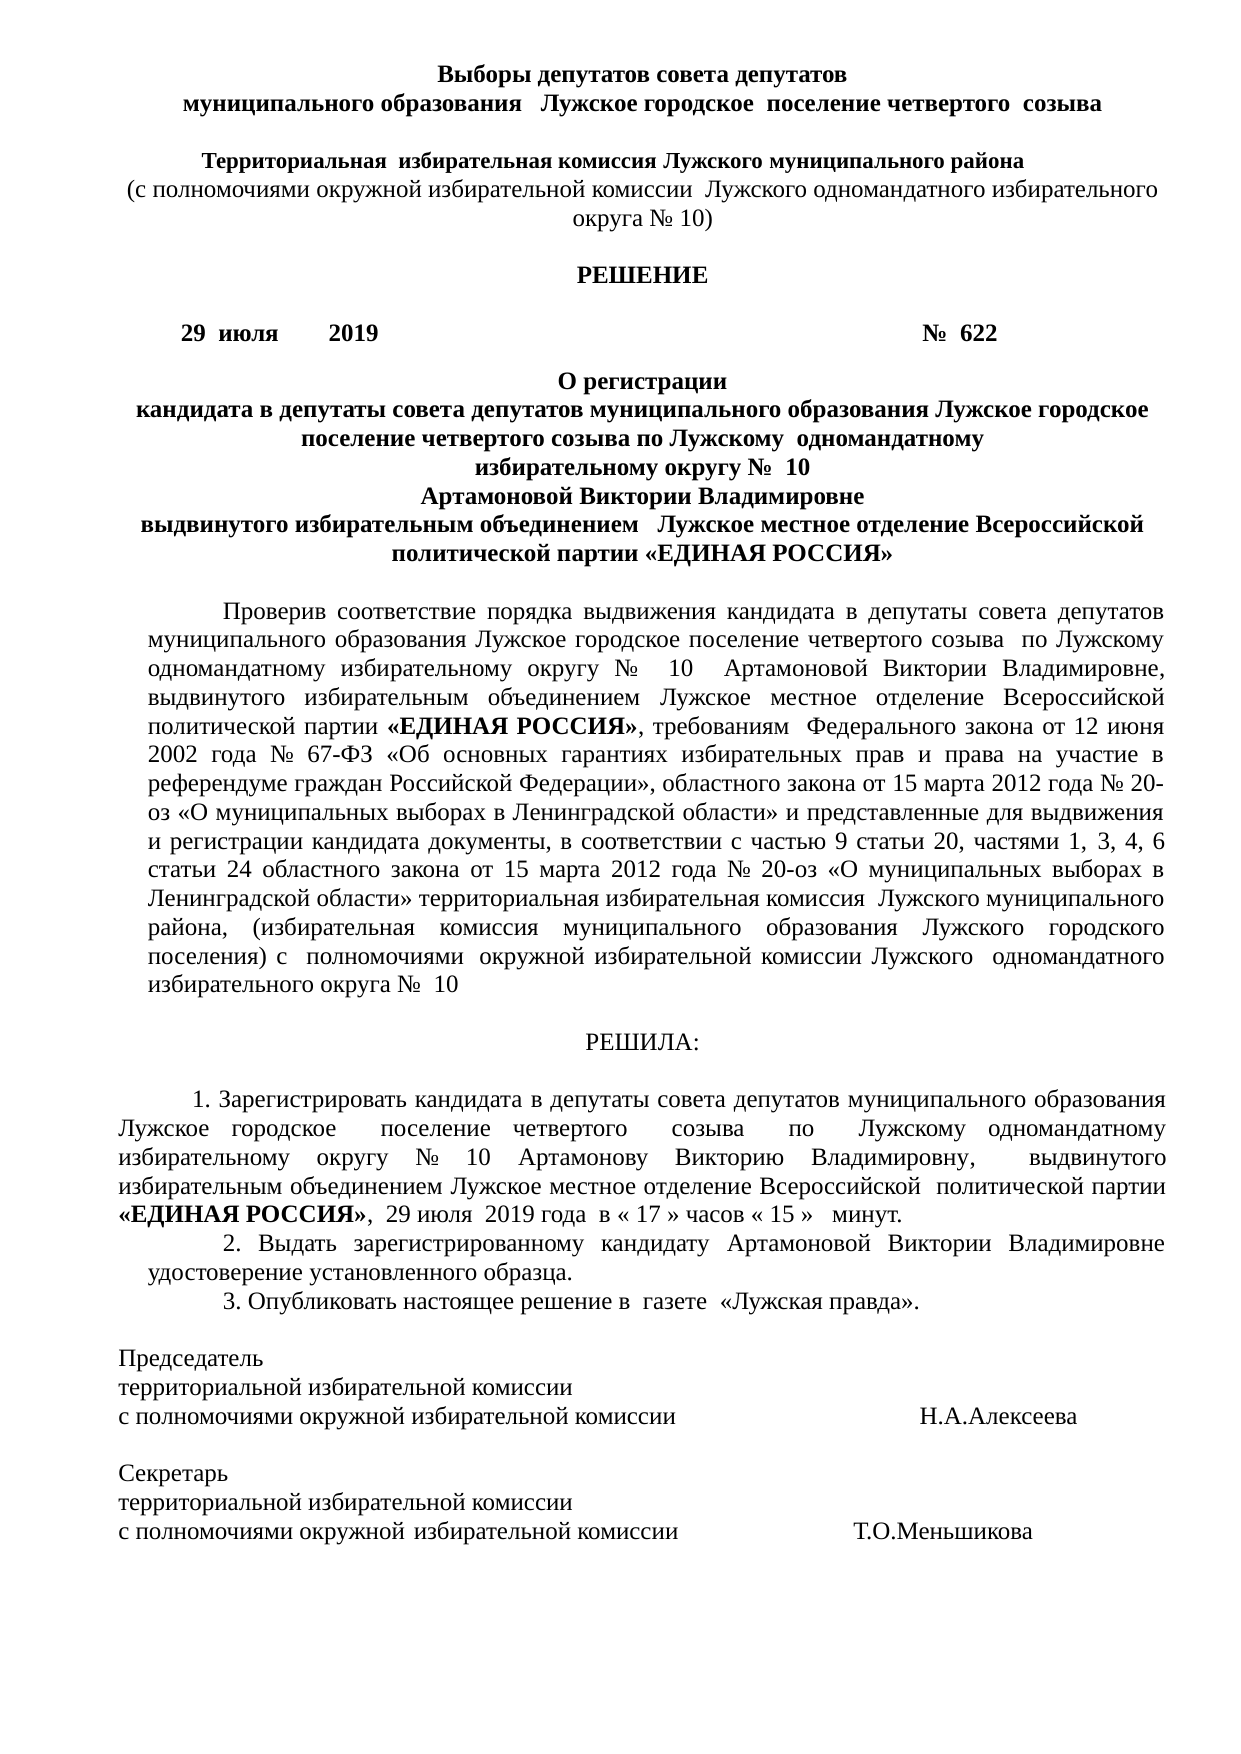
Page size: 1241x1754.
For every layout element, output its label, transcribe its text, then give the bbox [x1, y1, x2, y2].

text (с полномочиями окружной избирательной комиссии Лужского одномандатного избирательного округа № 10) [118, 174, 1167, 232]
text Артамоновой Виктории Владимировне [118, 481, 1167, 509]
text Проверив соответствие порядка выдвижения кандидата в депутаты совета депутатов муниципального образования Лужское городское поселение четвертого созыва по Лужскому одномандатному избирательному округу № 10 Артамоновой Виктории Владимировне, выдвинутого избирательным объединением Лужское местное отделение Всероссийской политической партии «ЕДИНАЯ РОССИЯ», требованиям Федерального закона от 12 июня 2002 года № 67-ФЗ «Об основных гарантиях избирательных прав и права на участие в референдуме граждан Российской Федерации», областного закона от 15 марта 2012 года № 20-оз «О муниципальных выборах в Ленинградской области» и представленные для выдвижения и регистрации кандидата документы, в соответствии с частью 9 статьи 20, частями 1, 3, 4, 6 статьи 24 областного закона от 15 марта 2012 года № 20-оз «О муниципальных выборах в Ленинградской области» территориальная избирательная комиссия Лужского муниципального района, (избирательная комиссия муниципального образования Лужского городского поселения) с полномочиями окружной избирательной комиссии Лужского одномандатного избирательного округа № 10 [148, 596, 1165, 998]
text Секретарь [118, 1458, 1167, 1487]
text 2. Выдать зарегистрированному кандидату Артамоновой Виктории Владимировне удостоверение установленного образца. [148, 1228, 1165, 1286]
text РЕШЕНИЕ [118, 260, 1167, 289]
text Территориальная избирательная комиссия Лужского муниципального района [59, 145, 1167, 174]
text кандидата в депутаты совета депутатов муниципального образования Лужское городское поселение четвертого созыва по Лужскому одномандатному [118, 394, 1167, 452]
text 3. Опубликовать настоящее решение в газете «Лужская правда». [148, 1286, 1165, 1314]
text РЕШИЛА: [118, 1027, 1167, 1056]
text Выборы депутатов совета депутатов [118, 59, 1167, 88]
text территориальной избирательной комиссии [118, 1487, 1167, 1516]
text территориальной избирательной комиссии [118, 1372, 1167, 1401]
text с полномочиями окружной избирательной комиссии Н.А.Алексеева [118, 1401, 1167, 1429]
text муниципального образования Лужское городское поселение четвертого созыва [118, 88, 1167, 117]
text с полномочиями окружной избирательной комиссии Т.О.Меньшикова [118, 1516, 1167, 1544]
text О регистрации [118, 366, 1167, 394]
text 29 июля 2019 № 622 [118, 318, 1167, 347]
text Председатель [118, 1343, 1167, 1372]
text избирательному округу № 10 [118, 452, 1167, 481]
text выдвинутого избирательным объединением Лужское местное отделение Всероссийской политической партии «ЕДИНАЯ РОССИЯ» [118, 509, 1167, 567]
text 1. Зарегистрировать кандидата в депутаты совета депутатов муниципального образования Лужское городское поселение четвертого созыва по Лужскому одномандатному избирательному округу № 10 Артамонову Викторию Владимировну, выдвинутого избирательным объединением Лужское местное отделение Всероссийской политической партии «ЕДИНАЯ РОССИЯ», 29 июля 2019 года в « 17 » часов « 15 » минут. [118, 1084, 1167, 1228]
